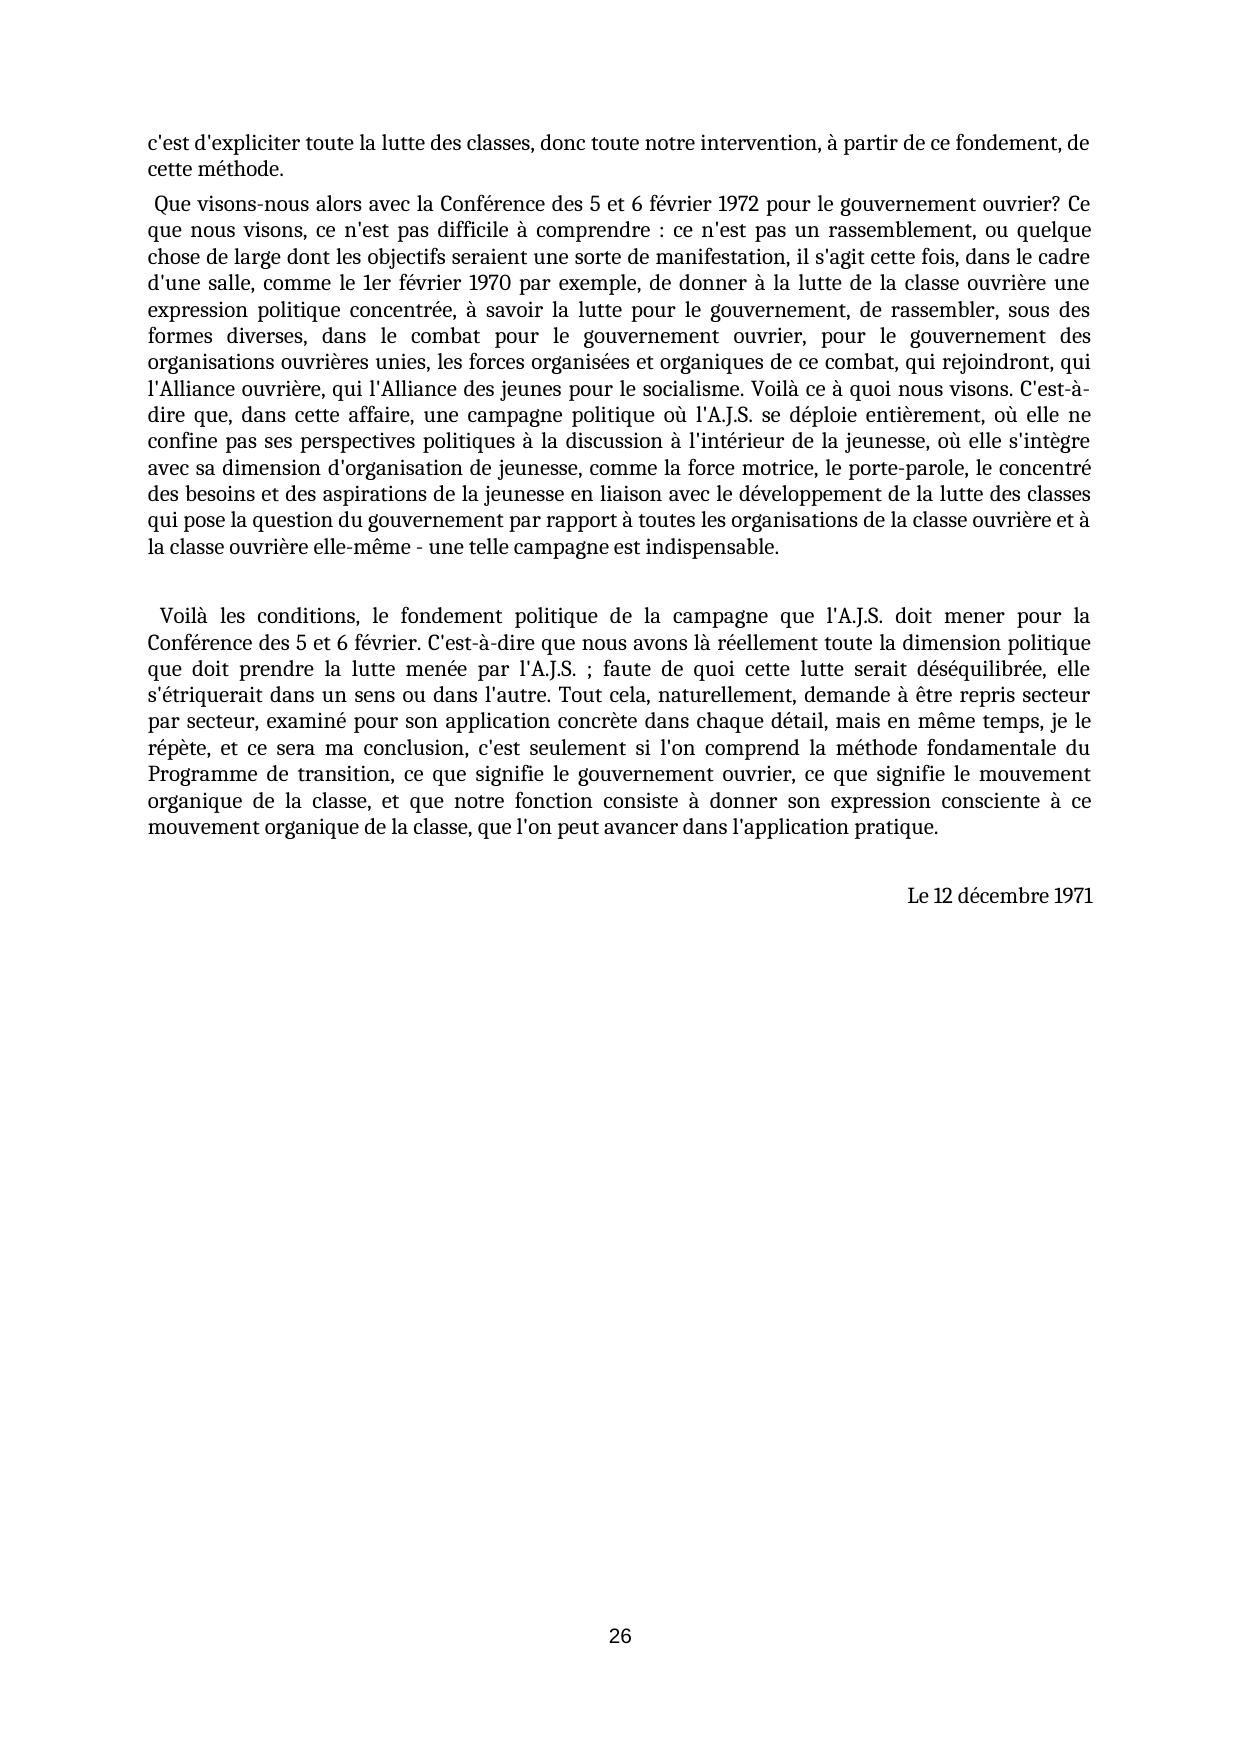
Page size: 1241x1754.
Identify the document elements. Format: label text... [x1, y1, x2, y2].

text c'est d'expliciter toute la lutte des classes, donc toute notre intervention, à partir de ce fondement, de cette méthode. [148, 130, 1092, 183]
text Voilà les conditions, le fondement politique de la campagne que l'A.J.S. doit mener pour la Conférence des 5 et 6 février. C'est-à-dire que nous avons là réellement toute la dimension politique que doit prendre la lutte menée par l'A.J.S. ; faute de quoi cette lutte serait déséquilibrée, elle s'étriquerait dans un sens ou dans l'autre. Tout cela, naturellement, demande à être repris secteur par secteur, examiné pour son application concrète dans chaque détail, mais en même temps, je le répète, et ce sera ma conclusion, c'est seulement si l'on comprend la méthode fondamentale du Programme de transition, ce que signifie le gouvernement ouvrier, ce que signifie le mouvement organique de la classe, et que notre fonction consiste à donner son expression consciente à ce mouvement organique de la classe, que l'on peut avancer dans l'application pratique. [148, 603, 1092, 840]
text Le 12 décembre 1971 [148, 882, 1092, 909]
text Que visons-nous alors avec la Conférence des 5 et 6 février 1972 pour le gouvernement ouvrier? Ce que nous visons, ce n'est pas difficile à comprendre : ce n'est pas un rassemblement, ou quelque chose de large dont les objectifs seraient une sorte de manifestation, il s'agit cette fois, dans le cadre d'une salle, comme le 1er février 1970 par exemple, de donner à la lutte de la classe ouvrière une expression politique concentrée, à savoir la lutte pour le gouvernement, de rassembler, sous des formes diverses, dans le combat pour le gouvernement ouvrier, pour le gouvernement des organisations ouvrières unies, les forces organisées et organiques de ce combat, qui rejoindront, qui l'Alliance ouvrière, qui l'Alliance des jeunes pour le socialisme. Voilà ce à quoi nous visons. C'est-à-dire que, dans cette affaire, une campagne politique où l'A.J.S. se déploie entièrement, où elle ne confine pas ses perspectives politiques à la discussion à l'intérieur de la jeunesse, où elle s'intègre avec sa dimension d'organisation de jeunesse, comme la force motrice, le porte-parole, le concentré des besoins et des aspirations de la jeunesse en liaison avec le développement de la lutte des classes qui pose la question du gouvernement par rapport à toutes les organisations de la classe ouvrière et à la classe ouvrière elle-même - une telle campagne est indispensable. [148, 191, 1092, 560]
